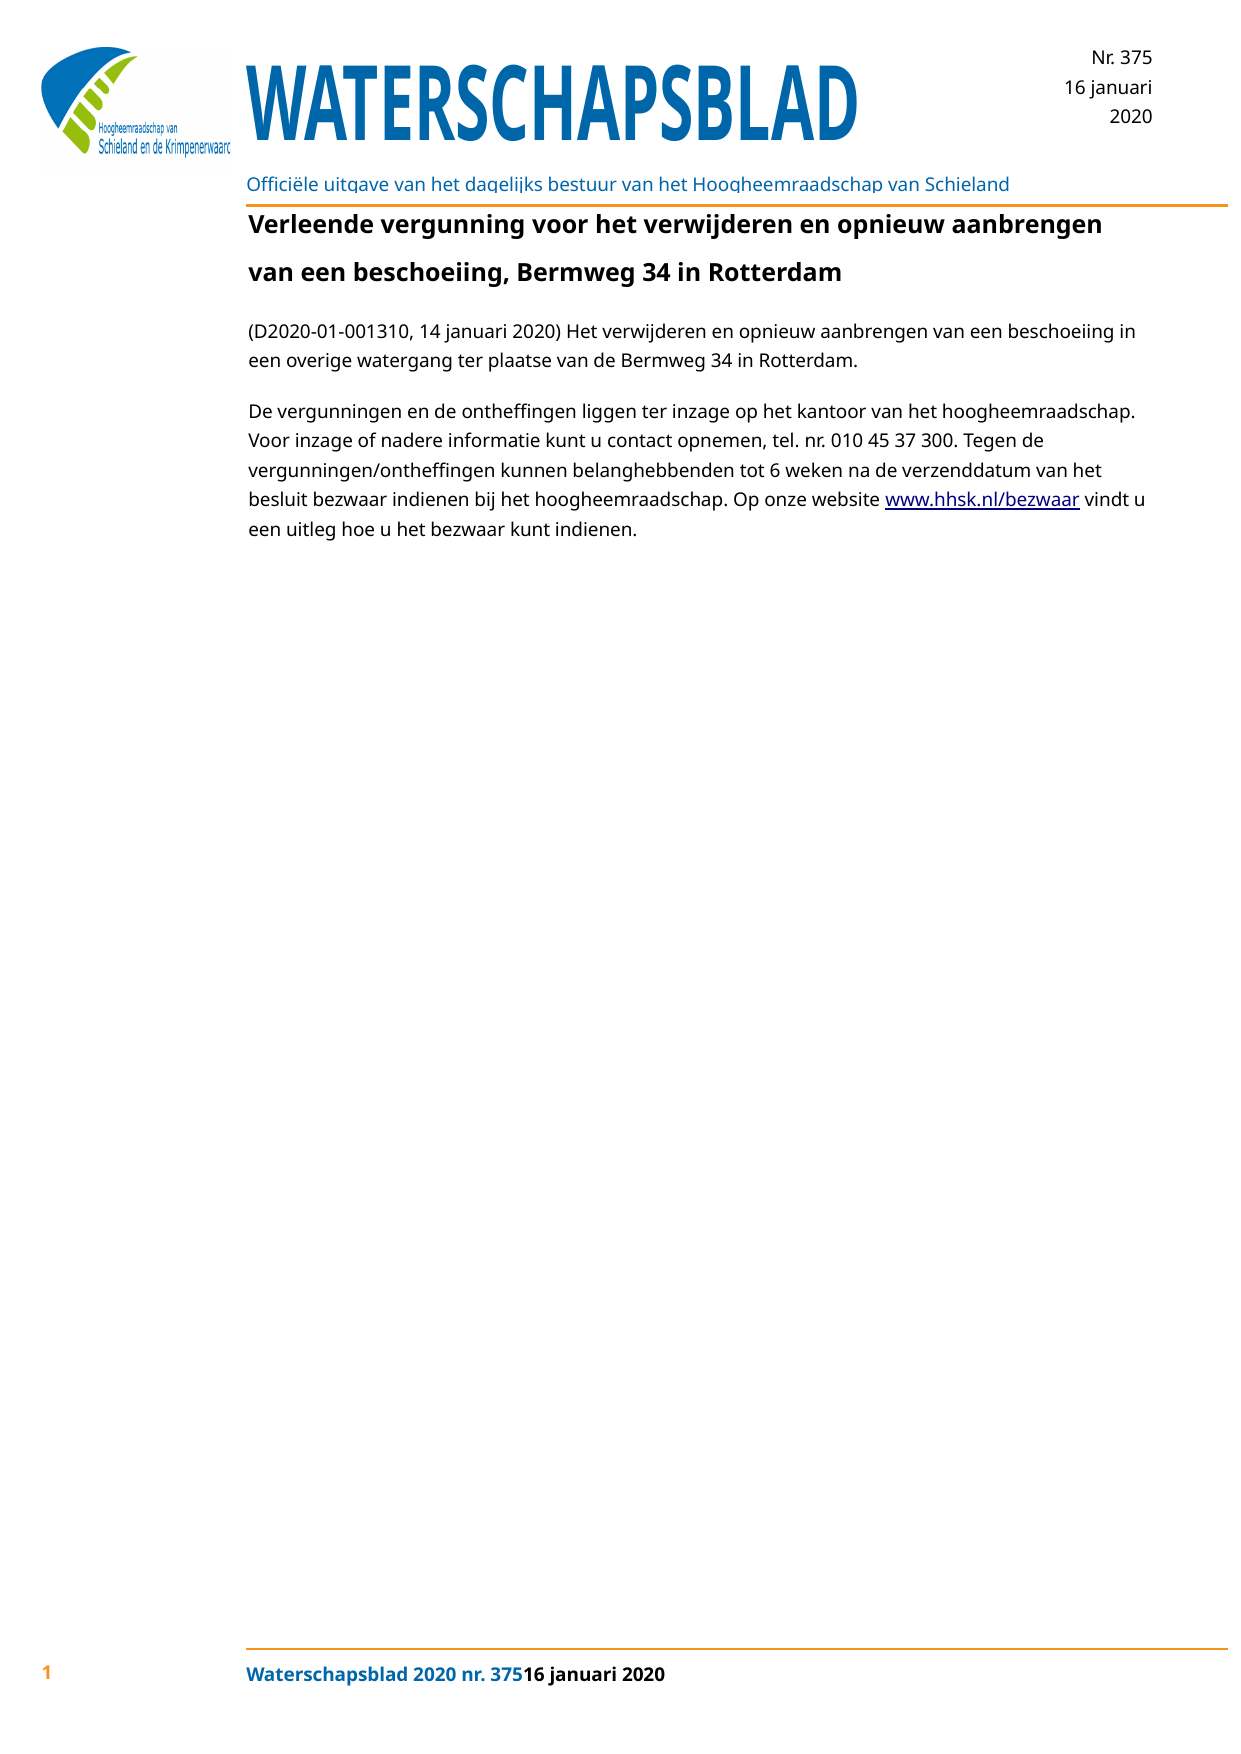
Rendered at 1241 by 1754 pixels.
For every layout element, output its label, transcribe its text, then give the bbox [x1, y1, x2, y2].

picture [41, 47, 231, 172]
text Verleende vergunning voor het verwijderen en opnieuw aanbrengen van een beschoeiing, Bermweg 34 in Rotterdam [248, 207, 1152, 288]
text De vergunningen en de ontheffingen liggen ter inzage op het kantoor van het hoogheemraadschap. Voor inzage of nadere informatie kunt u contact opnemen, tel. nr. 010 45 37 300. Tegen de vergunningen/ontheffingen kunnen belanghebbenden tot 6 weken na de verzenddatum van het besluit bezwaar indienen bij het hoogheemraadschap. Op onze website www.hhsk.nl/bezwaar vindt u een uitleg hoe u het bezwaar kunt indienen. [248, 398, 1152, 542]
text (D2020-01-001310, 14 januari 2020) Het verwijderen en opnieuw aanbrengen van een beschoeiing in een overige watergang ter plaatse van de Bermweg 34 in Rotterdam. [248, 318, 1152, 373]
